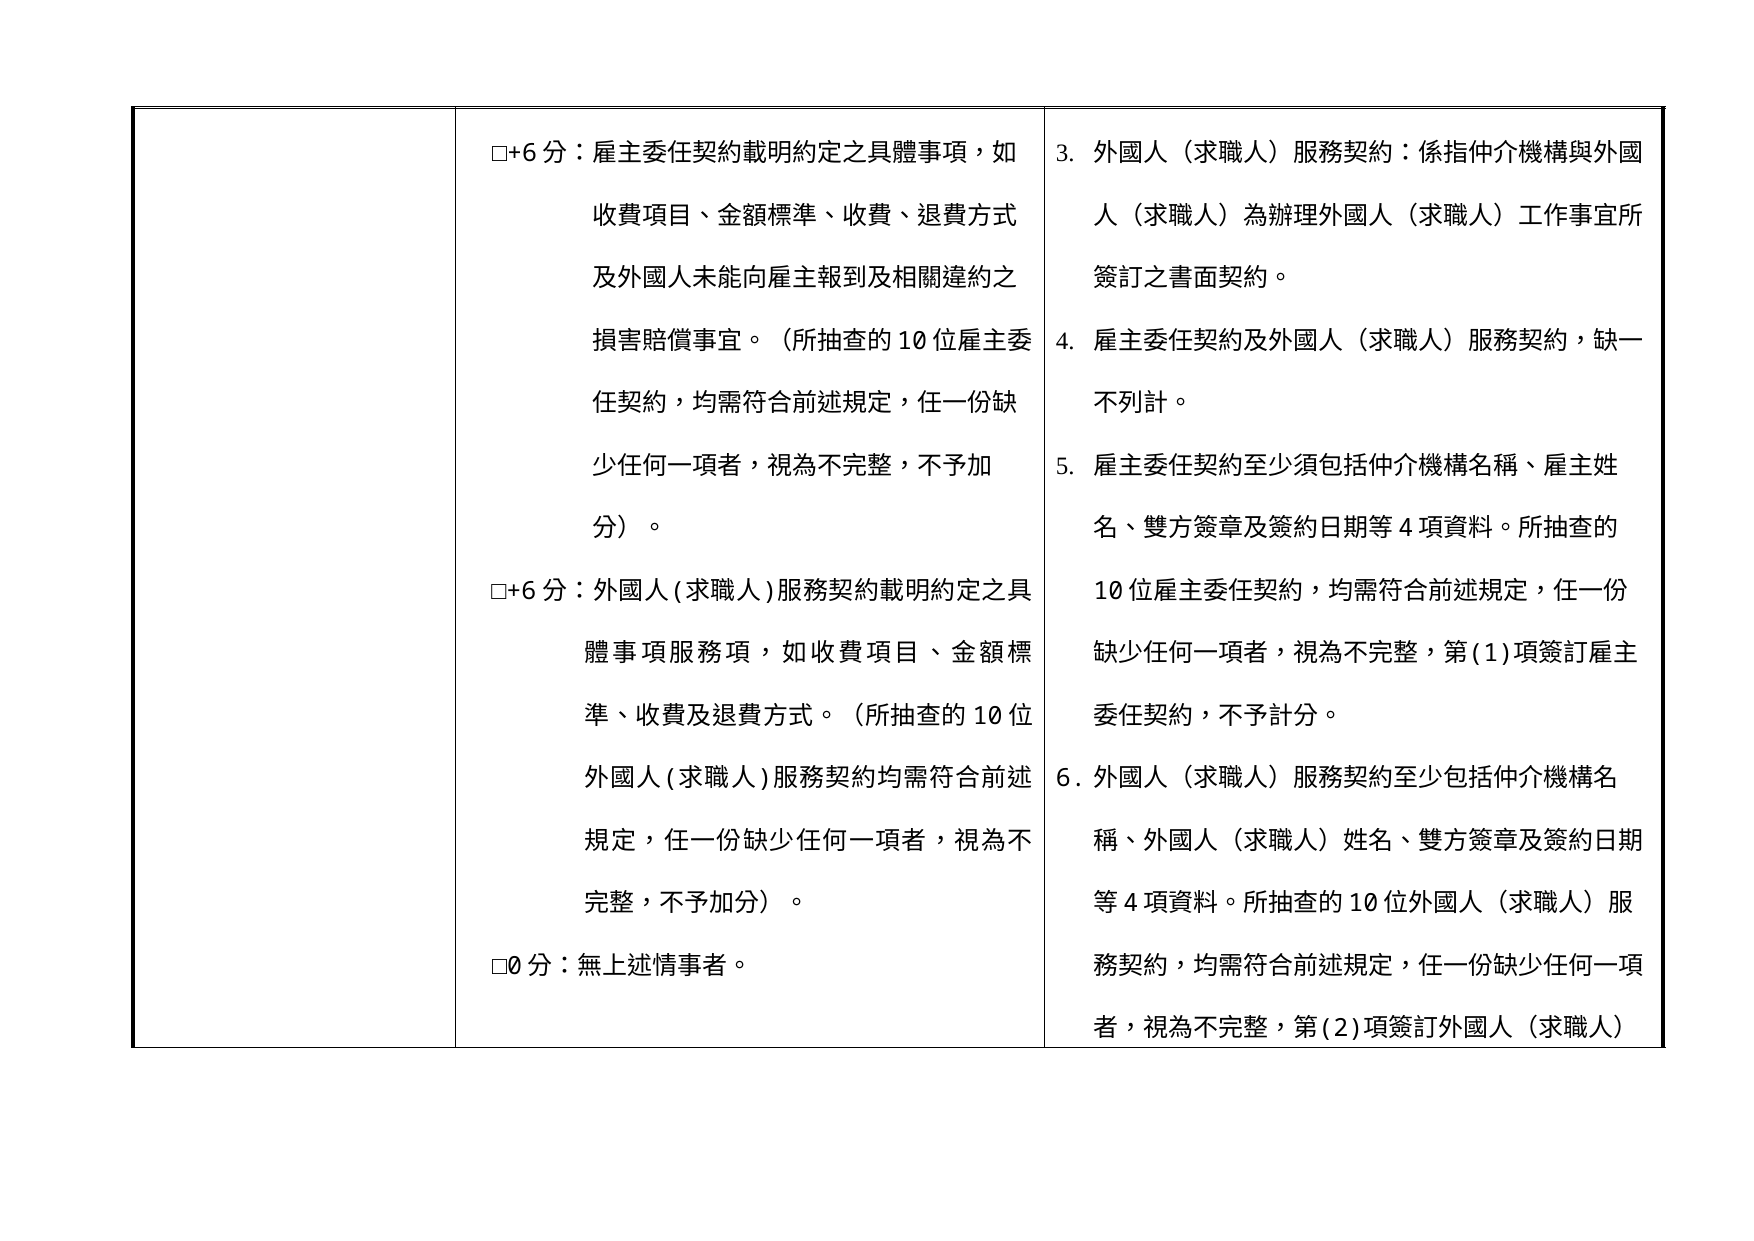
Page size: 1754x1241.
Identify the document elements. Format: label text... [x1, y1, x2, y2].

table_cell [135, 109, 455, 1047]
table_cell 目的：促使仲介機構與雇主及外國人（求職人）簽訂書面契約，明確規範雙方權利義務關係，並使仲介機構對於所承辦之雇主、求職人或外國人相關文件檔案，應妥善分類管理，以建立有效管理機制。 說明： 請仲介機構提出所有承辦之雇主及外國人（求職人）之文件卷宗及相關契約書，評鑑人員於現場以抽查方式抽出10份（數量不足者，全數檢視）。 雇主委任契約：係指仲介機構與雇主為辦理外國人（求職人）事宜簽訂之書面契約。 外國人（求職人）服務契約：係指仲介機構與外國人（求職人）為辦理外國人（求職人）工作事宜所簽訂之書面契約。 雇主委任契約及外國人（求職人）服務契約，缺一不列計。 雇主委任契約至少須包括仲介機構名稱、雇主姓名、雙方簽章及簽約日期等4項資料。所抽查的10位雇主委任契約，均需符合前述規定，任一份缺少任何一項者，視為不完整，第(1)項簽訂雇主委任契約，不予計分。 外國人（求職人）服務契約至少包括仲介機構名稱、外國人（求職人）姓名、雙方簽章及簽約日期等4項資料。所抽查的10位外國人（求職人）服務契約，均需符合前述規定，任一份缺少任何一項者，視為不完整，第(2)項簽訂外國人（求職人）服務契約，不予計分。 第(1)項未簽訂雇主委任契約或第 (2）項未簽訂外國人（求職人）服務契者，第(3)項綜合評不給分。 [1045, 109, 1661, 1047]
table_cell □+6分：雇主委任契約載明約定之具體事項，如收費項目、金額標準、收費、退費方式及外國人未能向雇主報到及相關違約之損害賠償事宜。（所抽查的10位雇主委任契約，均需符合前述規定，任一份缺少任何一項者，視為不完整，不予加分）。 □+6分：外國人(求職人)服務契約載明約定之具體事項服務項，如收費項目、金額標準、收費及退費方式。（所抽查的10位外國人(求職人)服務契約均需符合前述規定，任一份缺少任何一項者，視為不完整，不予加分）。 □0分：無上述情事者。 [456, 109, 1044, 1047]
